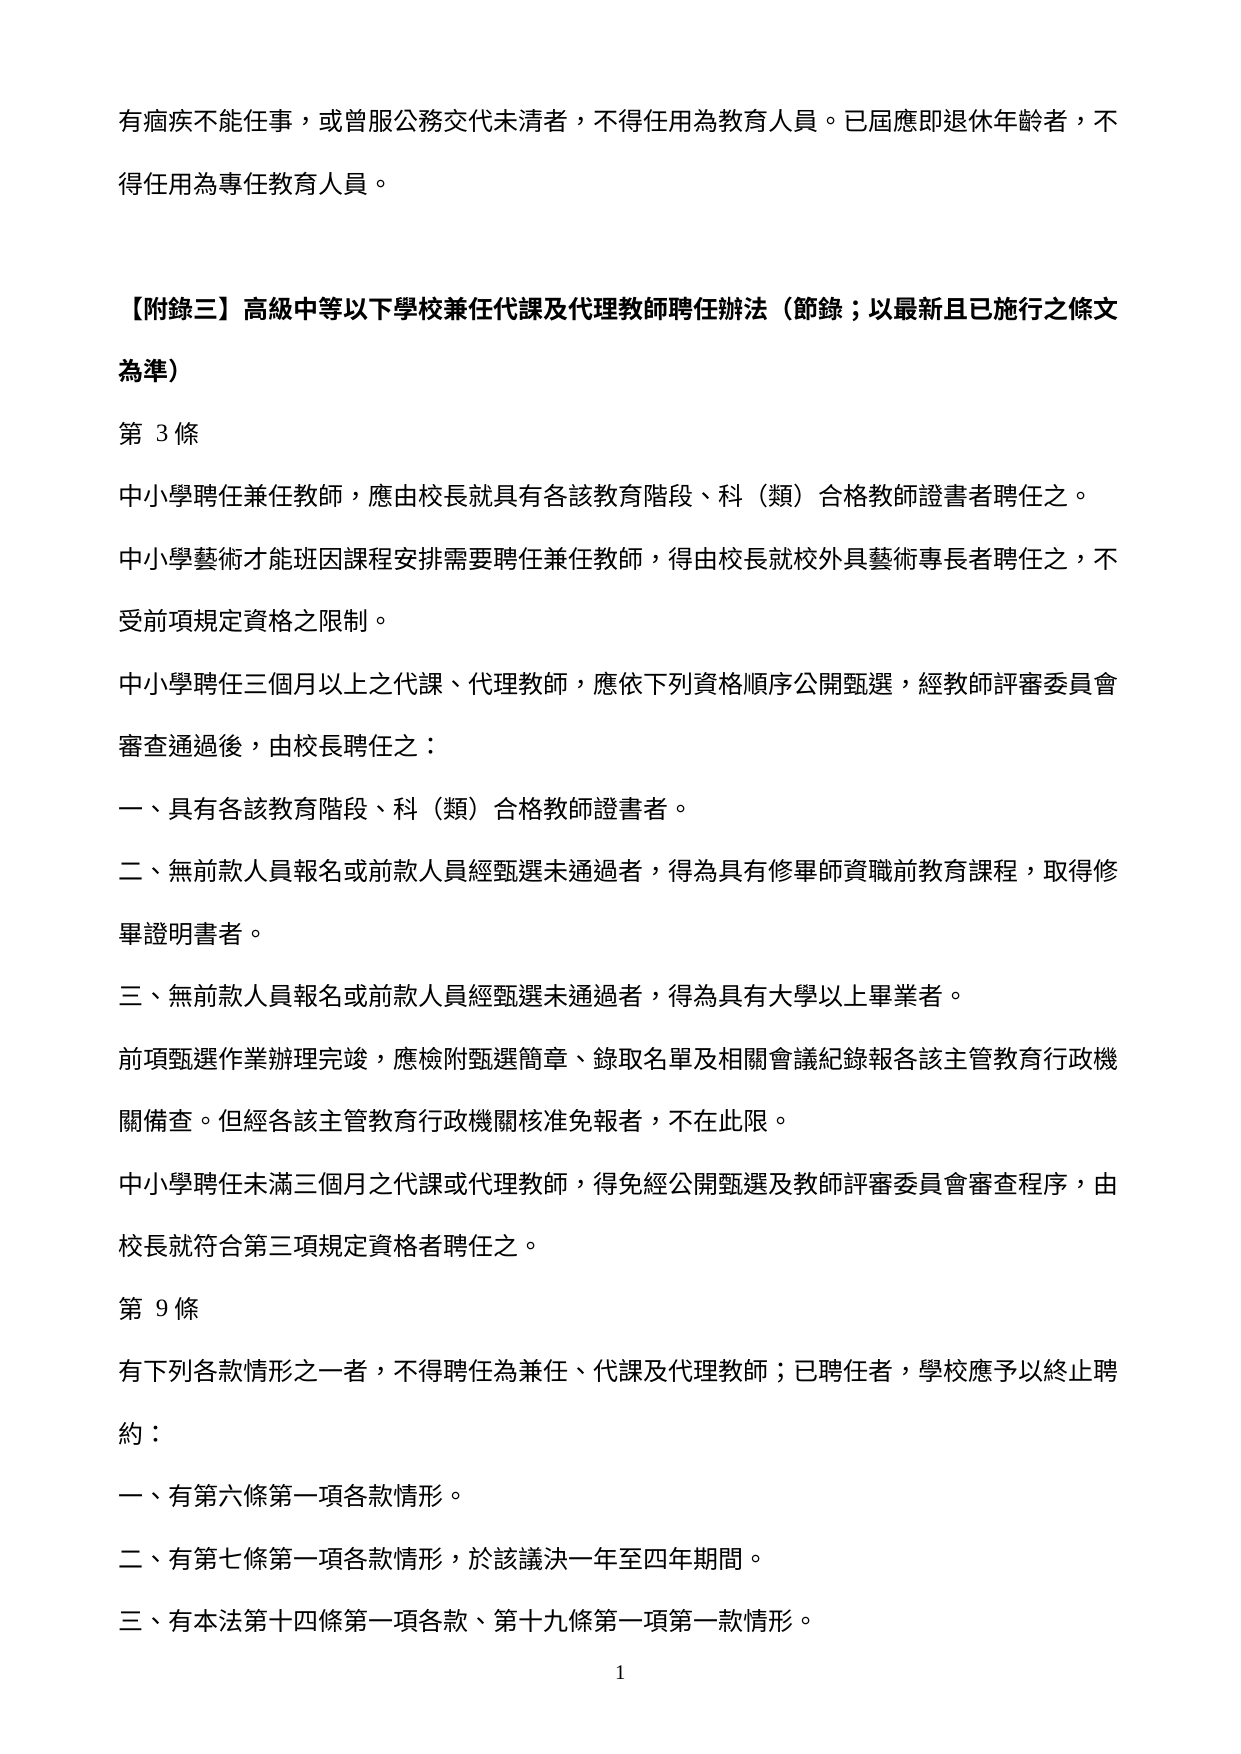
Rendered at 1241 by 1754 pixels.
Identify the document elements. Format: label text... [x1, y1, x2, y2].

text 【附錄三】高級中等以下學校兼任代課及代理教師聘任辦法（節錄；以最新且已施行之條文為準） [118, 266, 1122, 391]
text 前項甄選作業辦理完竣，應檢附甄選簡章、錄取名單及相關會議紀錄報各該主管教育行政機關備查。但經各該主管教育行政機關核准免報者，不在此限。 [118, 1016, 1122, 1141]
text 中小學藝術才能班因課程安排需要聘任兼任教師，得由校長就校外具藝術專長者聘任之，不受前項規定資格之限制。 [118, 516, 1122, 641]
text 有下列各款情形之一者，不得聘任為兼任、代課及代理教師；已聘任者，學校應予以終止聘約： [118, 1328, 1122, 1453]
text 一、有第六條第一項各款情形。 [118, 1453, 1122, 1516]
text 中小學聘任未滿三個月之代課或代理教師，得免經公開甄選及教師評審委員會審查程序，由校長就符合第三項規定資格者聘任之。 [118, 1141, 1122, 1266]
text 三、有本法第十四條第一項各款、第十九條第一項第一款情形。 [118, 1578, 1122, 1641]
text 第 9 條 [118, 1266, 1122, 1328]
text 第 3 條 [118, 391, 1122, 453]
text 三、無前款人員報名或前款人員經甄選未通過者，得為具有大學以上畢業者。 [118, 953, 1122, 1016]
text 一、具有各該教育階段、科（類）合格教師證書者。 [118, 766, 1122, 828]
text 二、有第七條第一項各款情形，於該議決一年至四年期間。 [118, 1516, 1122, 1578]
text 中小學聘任三個月以上之代課、代理教師，應依下列資格順序公開甄選，經教師評審委員會審查通過後，由校長聘任之： [118, 641, 1122, 766]
text 中小學聘任兼任教師，應由校長就具有各該教育階段、科（類）合格教師證書者聘任之。 [118, 453, 1122, 516]
text 有痼疾不能任事，或曾服公務交代未清者，不得任用為教育人員。已屆應即退休年齡者，不得任用為專任教育人員。 [118, 78, 1122, 203]
text 二、無前款人員報名或前款人員經甄選未通過者，得為具有修畢師資職前教育課程，取得修畢證明書者。 [118, 828, 1122, 953]
